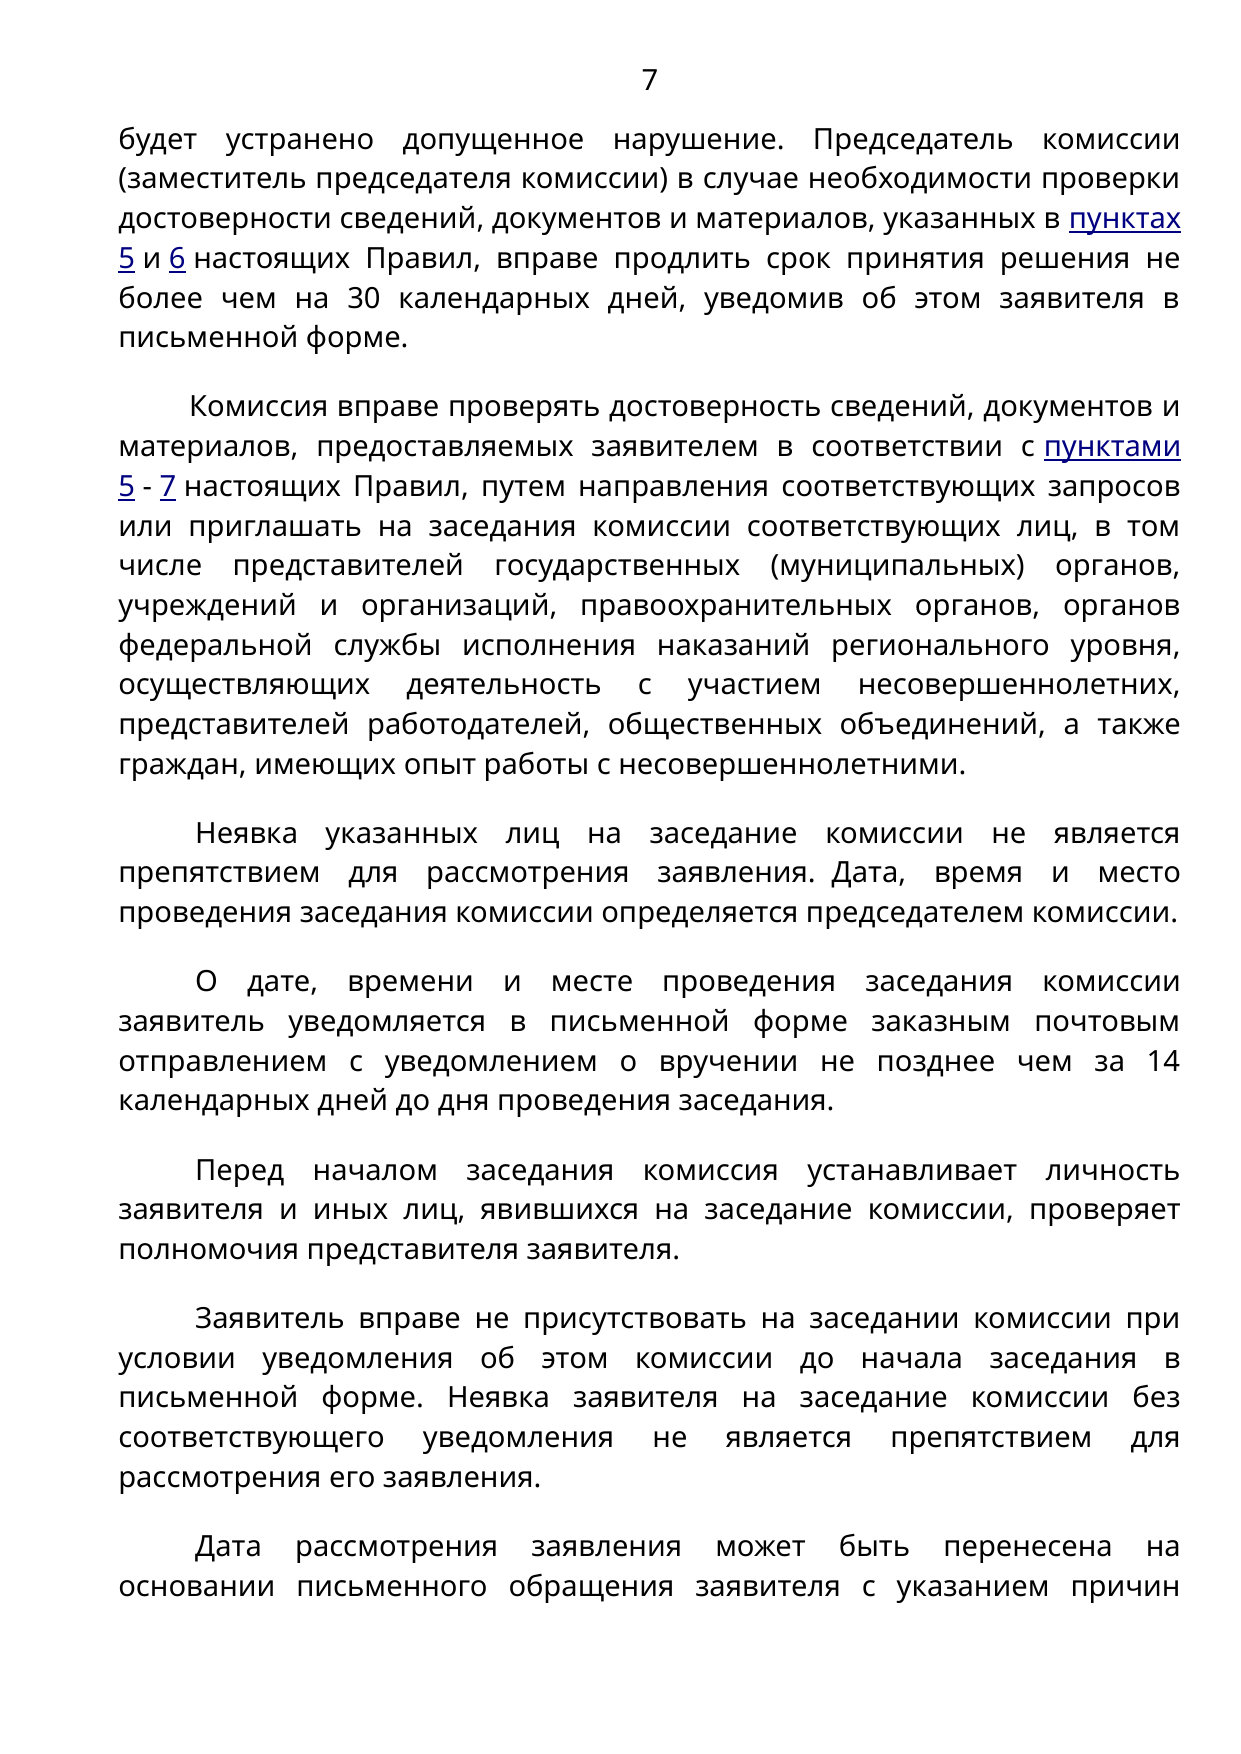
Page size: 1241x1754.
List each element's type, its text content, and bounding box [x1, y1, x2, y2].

text Перед началом заседания комиссия устанавливает личность заявителя и иных лиц, явившихся на заседание комиссии, проверяет полномочия представителя заявителя. [118, 1149, 1181, 1268]
text О дате, времени и месте проведения заседания комиссии заявитель уведомляется в письменной форме заказным почтовым отправлением с уведомлением о вручении не позднее чем за 14 календарных дней до дня проведения заседания. [118, 961, 1181, 1119]
text Заявитель вправе не присутствовать на заседании комиссии при условии уведомления об этом комиссии до начала заседания в письменной форме. Неявка заявителя на заседание комиссии без соответствующего уведомления не является препятствием для рассмотрения его заявления. [118, 1297, 1181, 1496]
text Неявка указанных лиц на заседание комиссии не является препятствием для рассмотрения заявления. Дата, время и место проведения заседания комиссии определяется председателем комиссии. [118, 812, 1181, 931]
text Комиссия вправе проверять достоверность сведений, документов и материалов, предоставляемых заявителем в соответствии с пунктами 5 - 7 настоящих Правил, путем направления соответствующих запросов или приглашать на заседания комиссии соответствующих лиц, в том числе представителей государственных (муниципальных) органов, учреждений и организаций, правоохранительных органов, органов федеральной службы исполнения наказаний регионального уровня, осуществляющих деятельность с участием несовершеннолетних, представителей работодателей, общественных объединений, а также граждан, имеющих опыт работы с несовершеннолетними. [118, 386, 1181, 783]
text Дата рассмотрения заявления может быть перенесена на основании письменного обращения заявителя с указанием причин [118, 1525, 1181, 1605]
text будет устранено допущенное нарушение. Председатель комиссии (заместитель председателя комиссии) в случае необходимости проверки достоверности сведений, документов и материалов, указанных в пунктах 5 и 6 настоящих Правил, вправе продлить срок принятия решения не более чем на 30 календарных дней, уведомив об этом заявителя в письменной форме. [118, 118, 1181, 356]
